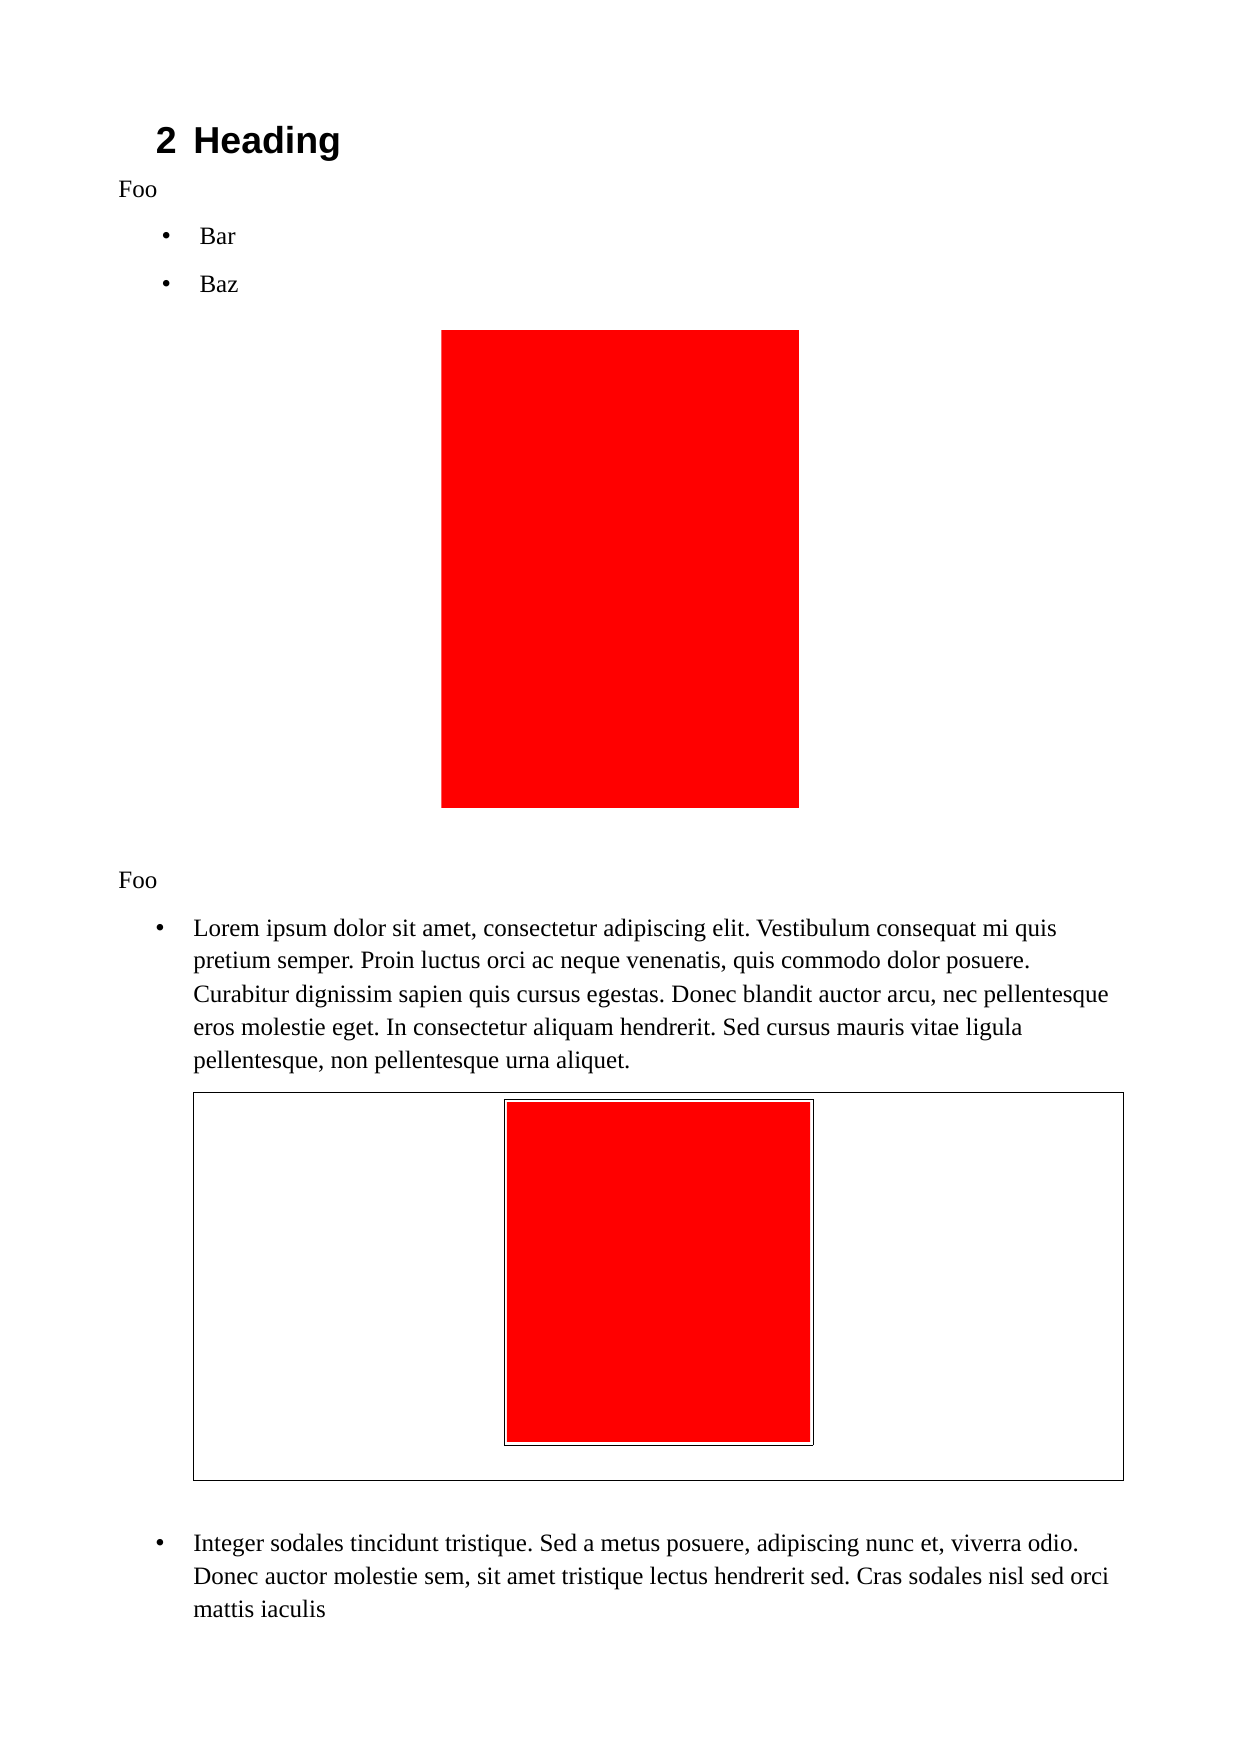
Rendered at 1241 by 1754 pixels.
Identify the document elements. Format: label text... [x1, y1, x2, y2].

picture [506, 1102, 811, 1442]
table_header [194, 1093, 1123, 1479]
text Foo [118, 865, 1122, 894]
list Integer sodales tincidunt tristique. Sed a metus posuere, adipiscing nunc et, viverra odio. Donec auctor molestie sem, sit amet tristique lectus hendrerit sed. Cras sodales nisl sed orci mattis iaculis [156, 1528, 1122, 1623]
subtitle Heading [156, 118, 1122, 161]
list Lorem ipsum dolor sit amet, consectetur adipiscing elit. Vestibulum consequat mi quis pretium semper. Proin luctus orci ac neque venenatis, quis commodo dolor posuere. Curabitur dignissim sapien quis cursus egestas. Donec blandit auctor arcu, nec pellentesque eros molestie eget. In consectetur aliquam hendrerit. Sed cursus mauris vitae ligula pellentesque, non pellentesque urna aliquet. [156, 913, 1122, 1073]
picture [441, 330, 799, 808]
list Bar [162, 221, 1122, 250]
text Foo [118, 174, 1122, 202]
list Baz [162, 269, 1122, 298]
table_header [118, 317, 1122, 836]
